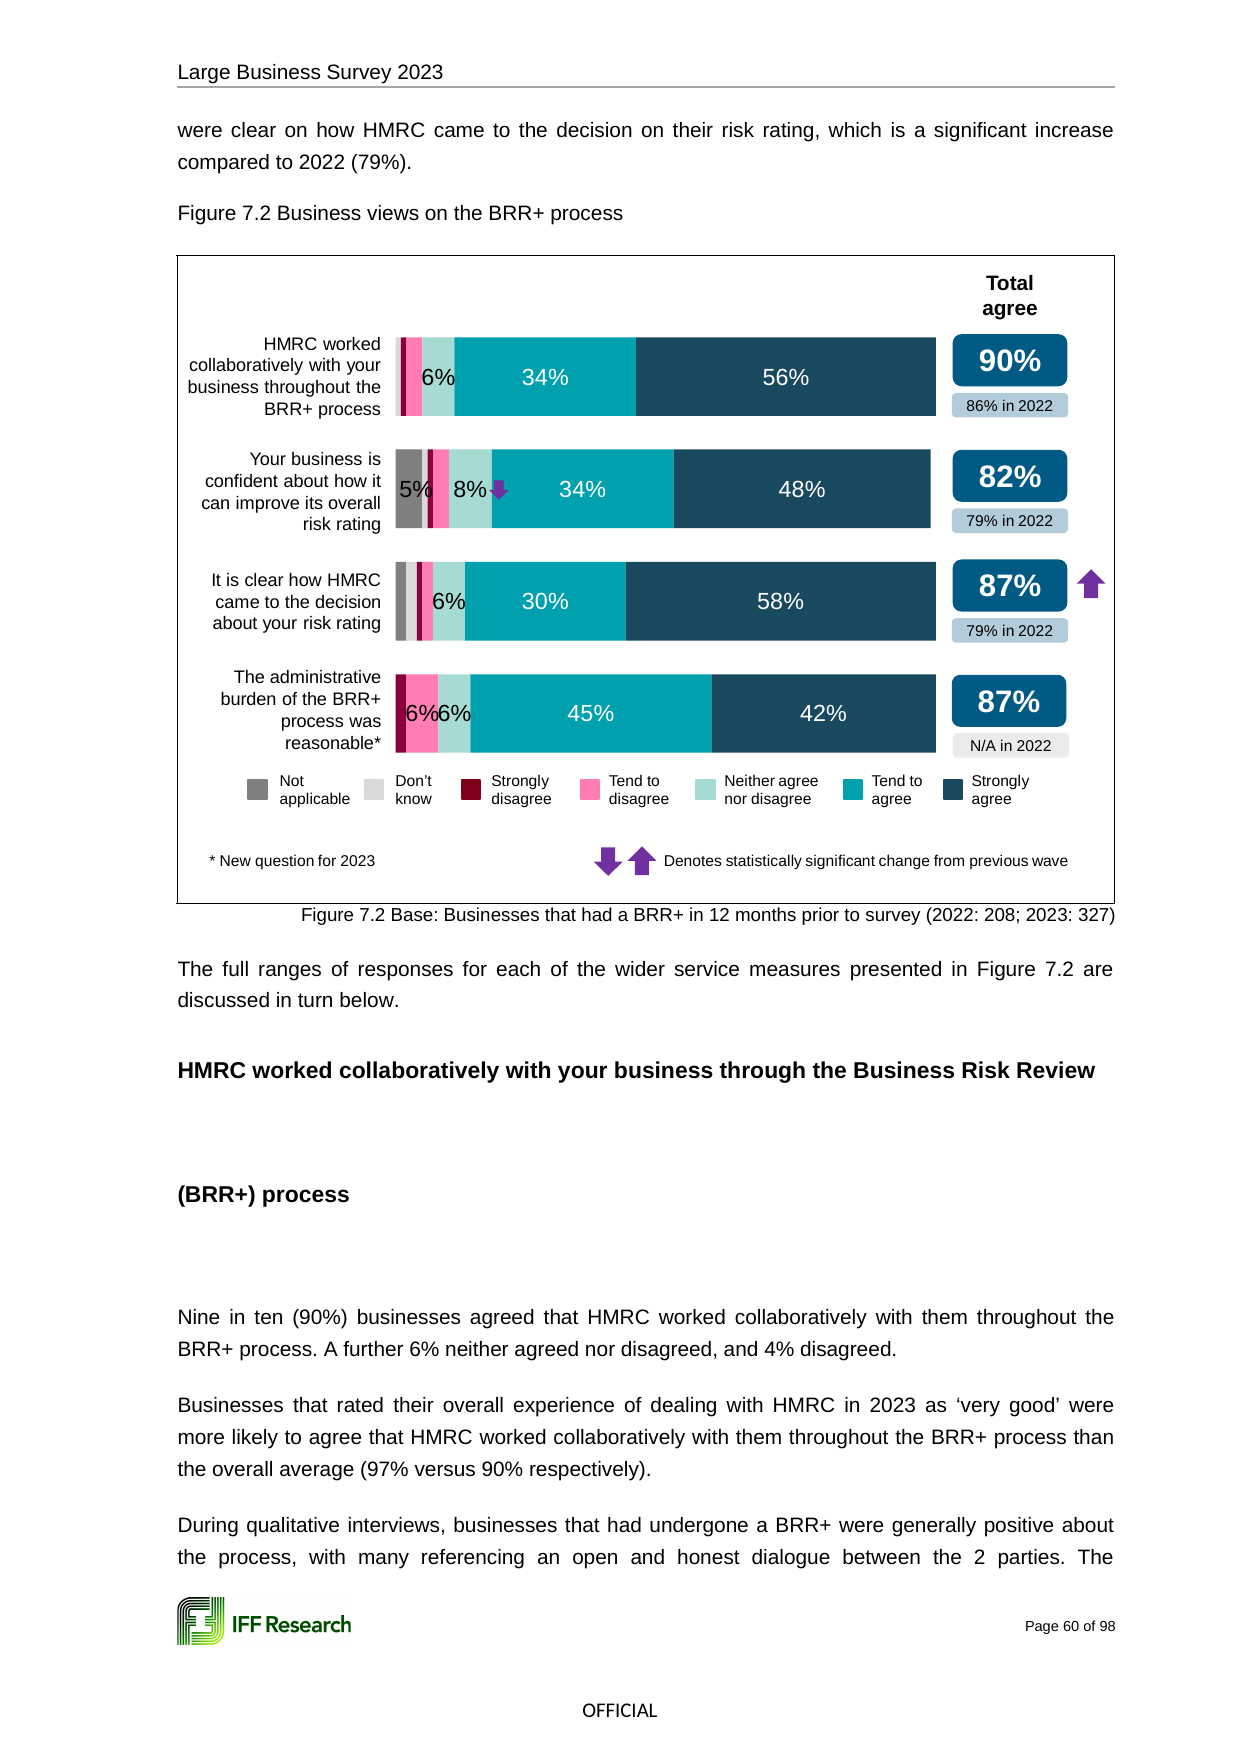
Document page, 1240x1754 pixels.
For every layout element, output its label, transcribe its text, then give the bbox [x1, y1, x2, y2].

subtitle HMRC worked collaboratively with your business through the Business Risk Review (BRR+) process [177, 1057, 1115, 1305]
text Nine in ten (90%) businesses agreed that HMRC worked collaboratively with them throughout the BRR+ process. A further 6% neither agreed nor disagreed, and 4% disagreed. [177, 1305, 1115, 1368]
text During qualitative interviews, businesses that had undergone a BRR+ were generally positive about the process, with many referencing an open and honest dialogue between the 2 parties. The [177, 1513, 1115, 1576]
text The full ranges of responses for each of the wider service measures presented in Figure 7.2 are discussed in turn below. [177, 957, 1115, 1020]
text Businesses that rated their overall experience of dealing with HMRC in 2023 as ‘very good’ were more likely to agree that HMRC worked collaboratively with them throughout the BRR+ process than the overall average (97% versus 90% respectively). [177, 1393, 1115, 1488]
subtitle Figure 7.2 Business views on the BRR+ process [177, 206, 1115, 233]
subtitle Figure 7.2 Base: Businesses that had a BRR+ in 12 months prior to survey (2022: 208; 2023: 327) [177, 904, 1115, 932]
text were clear on how HMRC came to the decision on their risk rating, which is a significant increase compared to 2022 (79%). [177, 118, 1115, 181]
